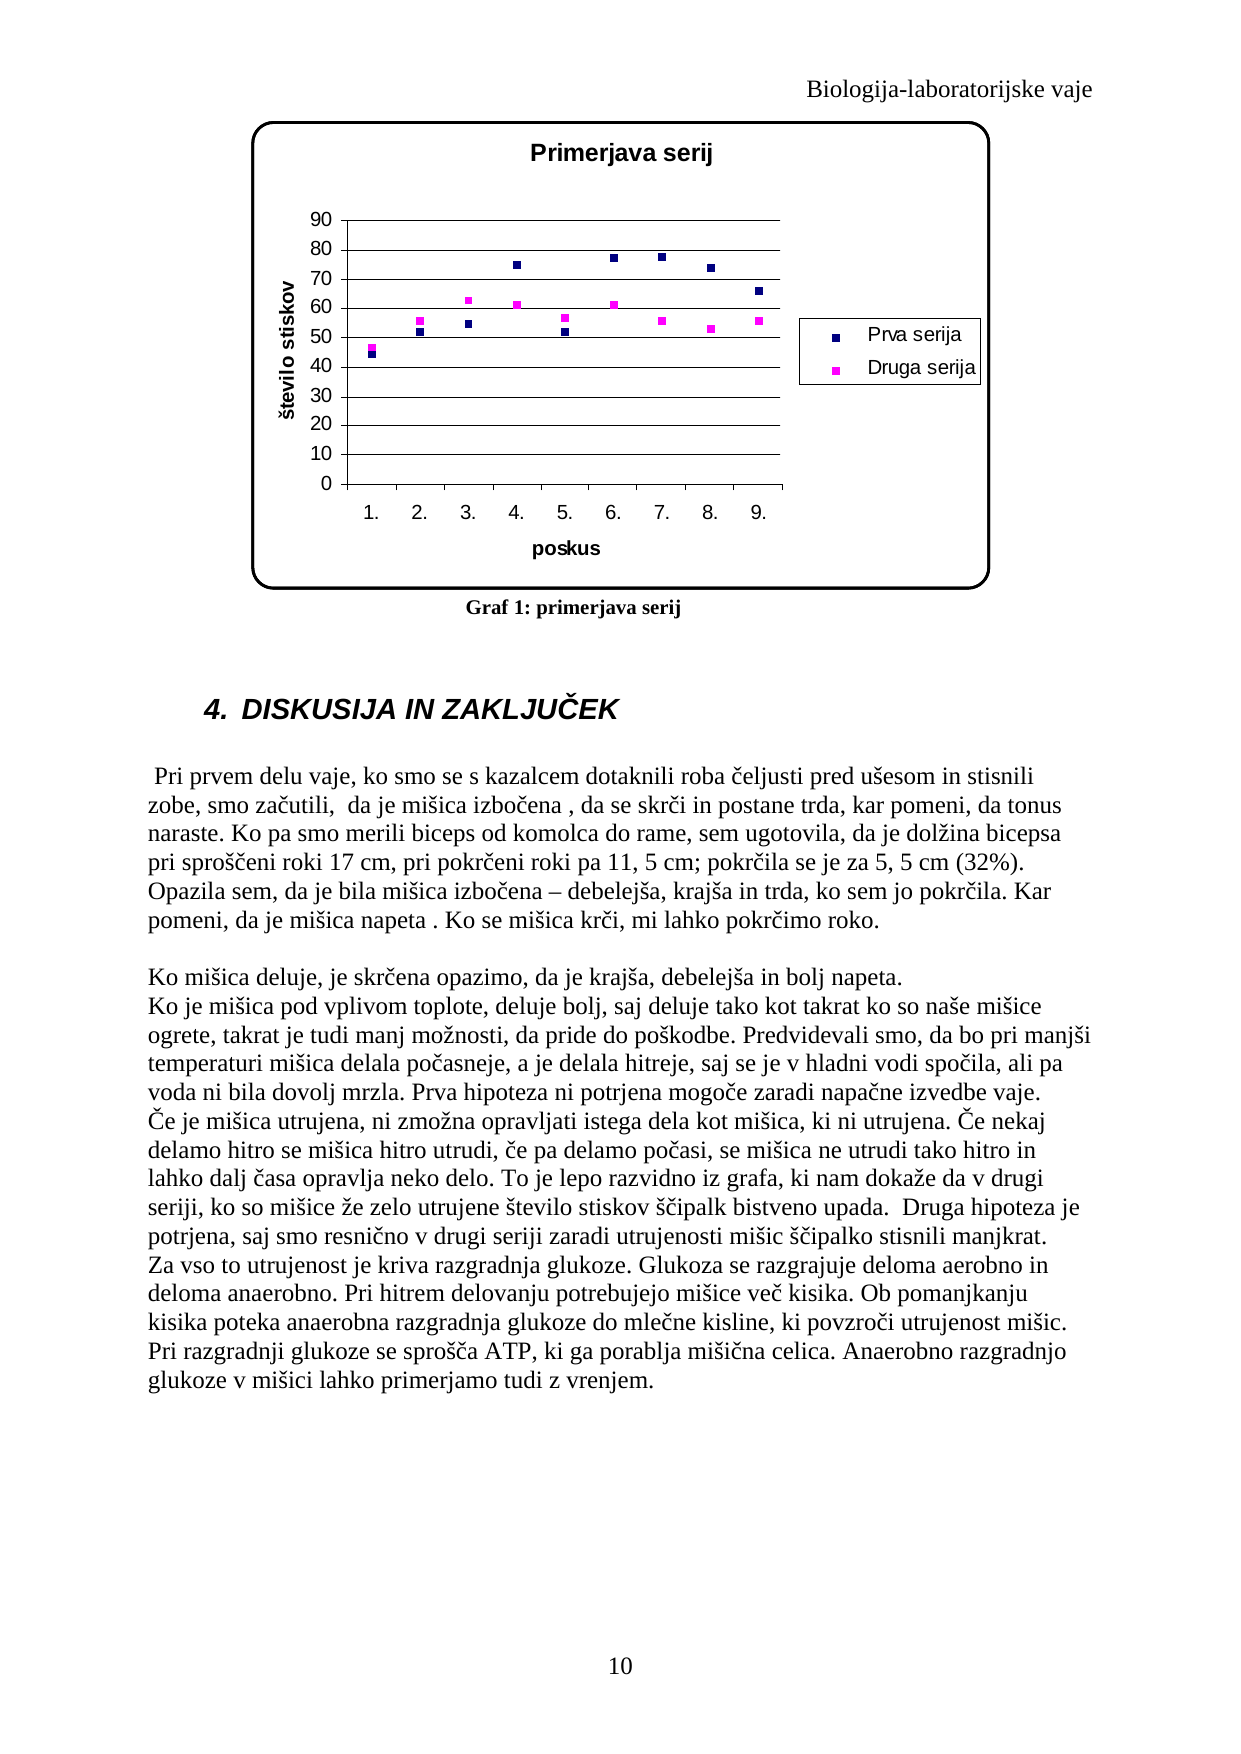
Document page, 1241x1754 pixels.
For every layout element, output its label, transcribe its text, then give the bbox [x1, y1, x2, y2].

text Za vso to utrujenost je kriva razgradnja glukoze. Glukoza se razgrajuje deloma aerobno in deloma anaerobno. Pri hitrem delovanju potrebujejo mišice več kisika. Ob pomanjkanju kisika poteka anaerobna razgradnja glukoze do mlečne kisline, ki povzroči utrujenost mišic. Pri razgradnji glukoze se sprošča ATP, ki ga porablja mišična celica. Anaerobno razgradnjo glukoze v mišici lahko primerjamo tudi z vrenjem. [148, 1250, 1092, 1393]
text Pri prvem delu vaje, ko smo se s kazalcem dotaknili roba čeljusti pred ušesom in stisnili zobe, smo začutili, da je mišica izbočena , da se skrči in postane trda, kar pomeni, da tonus naraste. Ko pa smo merili biceps od komolca do rame, sem ugotovila, da je dolžina bicepsa pri sproščeni roki 17 cm, pri pokrčeni roki pa 11, 5 cm; pokrčila se je za 5, 5 cm (32%). Opazila sem, da je bila mišica izbočena – debelejša, krajša in trda, ko sem jo pokrčila. Kar pomeni, da je mišica napeta . Ko se mišica krči, mi lahko pokrčimo roko. [148, 761, 1092, 933]
text Graf 1: primerjava serij [148, 595, 1092, 619]
text lahko dalj časa opravlja neko delo. To je lepo razvidno iz grafa, ki nam dokaže da v drugi seriji, ko so mišice že zelo utrujene število stiskov ščipalk bistveno upada. Druga hipoteza je potrjena, saj smo resnično v drugi seriji zaradi utrujenosti mišic ščipalko stisnili manjkrat. [148, 1163, 1092, 1250]
text Ko je mišica pod vplivom toplote, deluje bolj, saj deluje tako kot takrat ko so naše mišice ogrete, takrat je tudi manj možnosti, da pride do poškodbe. Predvidevali smo, da bo pri manjši [148, 991, 1092, 1048]
text Ko mišica deluje, je skrčena opazimo, da je krajša, debelejša in bolj napeta. [148, 962, 1092, 991]
text Če je mišica utrujena, ni zmožna opravljati istega dela kot mišica, ki ni utrujena. Če nekaj delamo hitro se mišica hitro utrudi, če pa delamo počasi, se mišica ne utrudi tako hitro in [148, 1106, 1092, 1163]
subtitle DISKUSIJA IN ZAKLJUČEK [204, 692, 1092, 726]
text temperaturi mišica delala počasneje, a je delala hitreje, saj se je v hladni vodi spočila, ali pa voda ni bila dovolj mrzla. Prva hipoteza ni potrjena mogoče zaradi napačne izvedbe vaje. [148, 1048, 1092, 1106]
